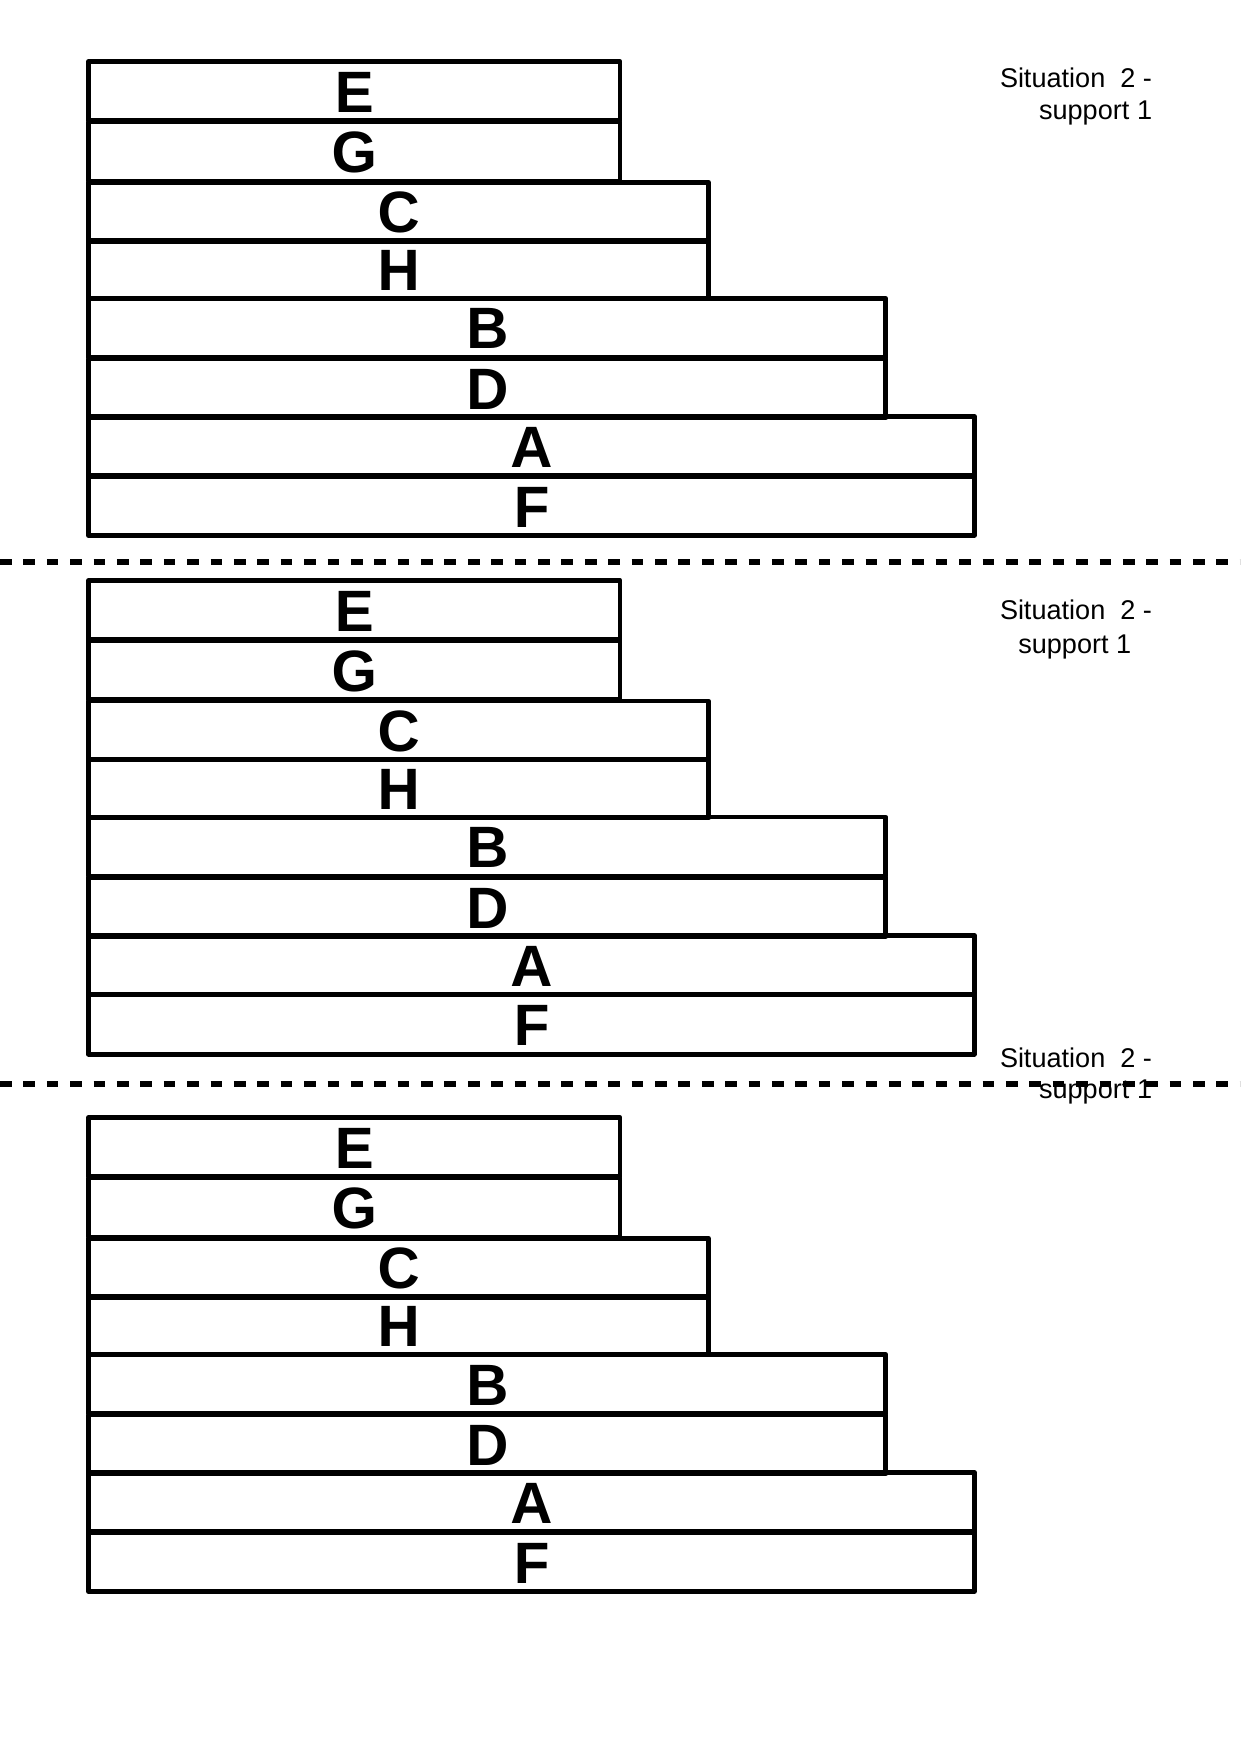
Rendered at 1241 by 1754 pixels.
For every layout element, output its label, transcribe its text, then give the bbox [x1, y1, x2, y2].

text Situation 2 - support 1 [88, 1042, 1152, 1104]
text Situation 2 - support 1 [91, 643, 618, 663]
text Situation 2 - support 1 [91, 64, 618, 118]
text Situation 2 - support 1 [91, 594, 618, 637]
text Situation 2 - support 1 [622, 62, 1152, 125]
text Situation 2 - support 1 [622, 594, 1152, 663]
